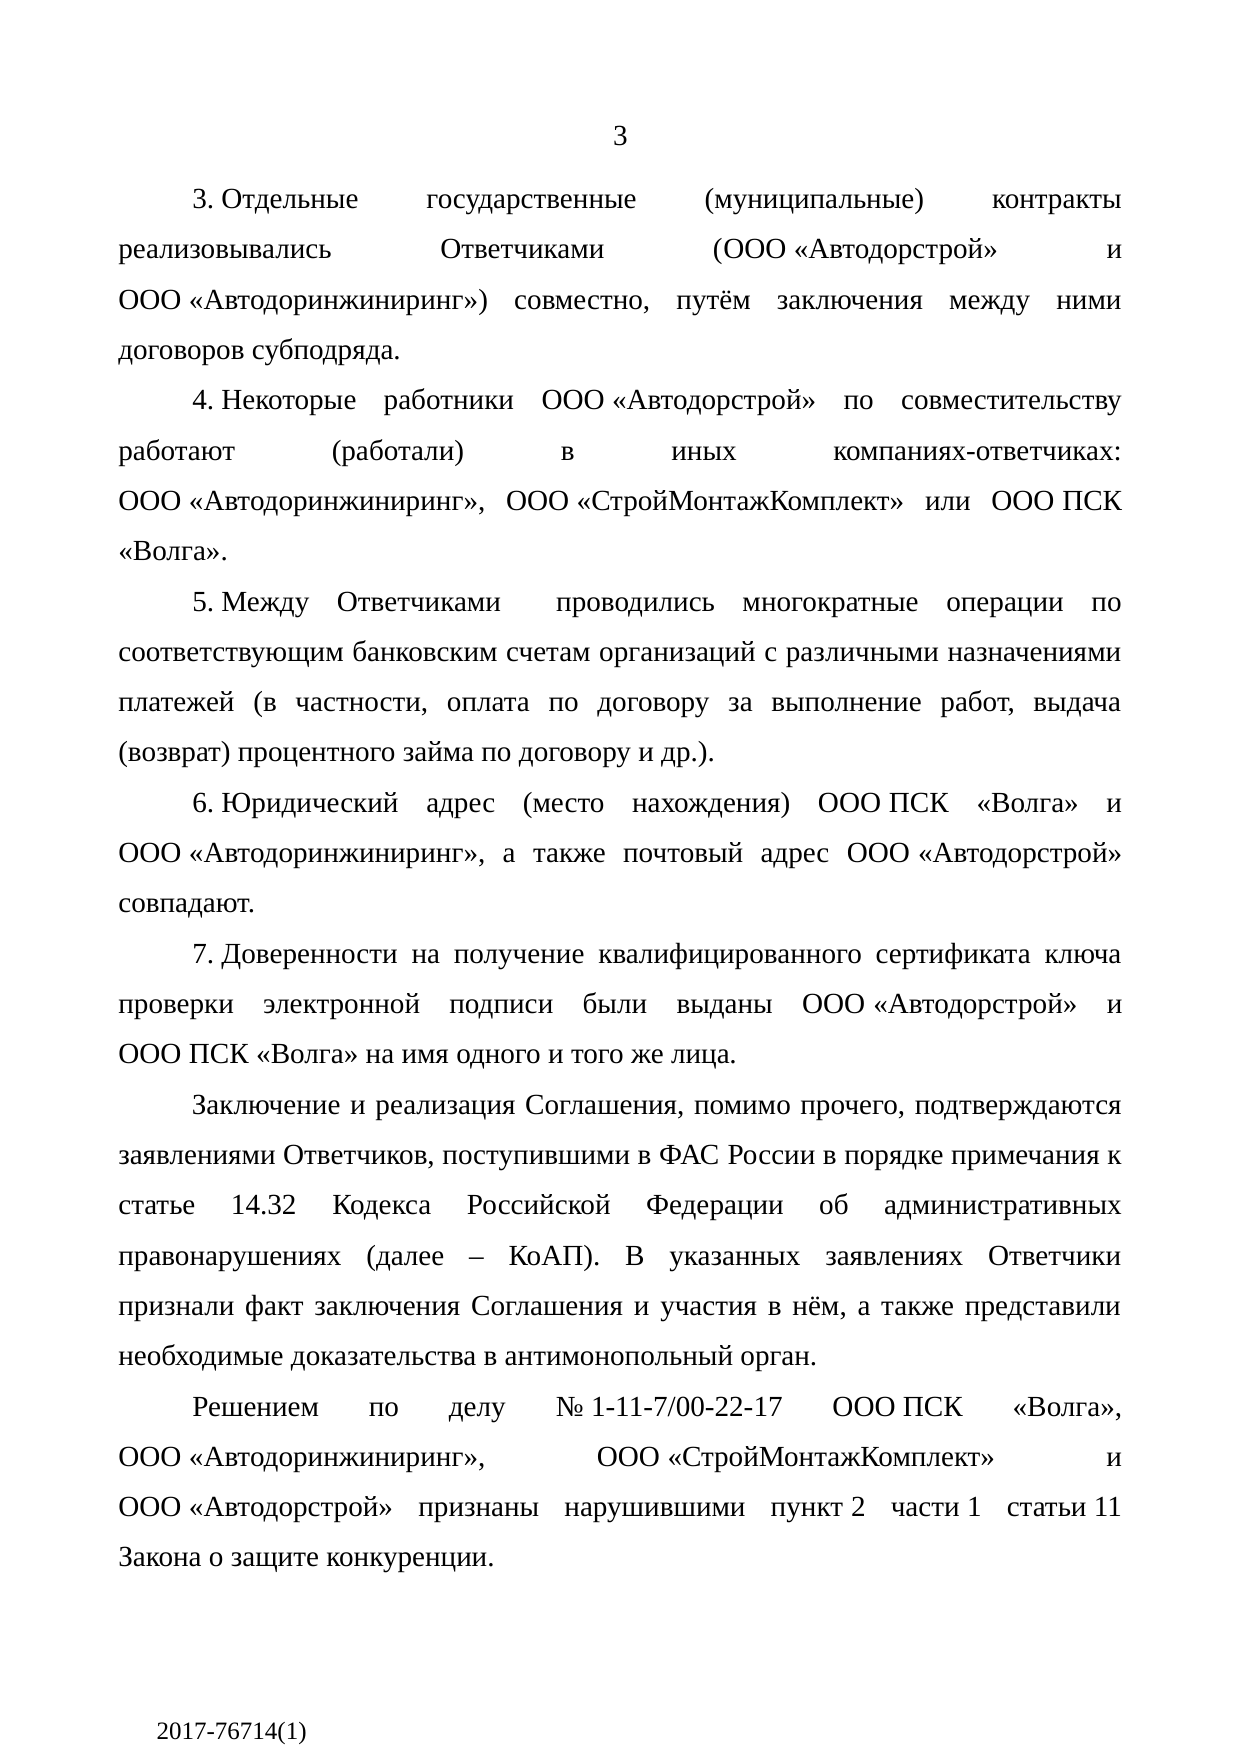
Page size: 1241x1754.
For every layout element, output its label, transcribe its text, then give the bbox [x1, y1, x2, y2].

text 4. Некоторые работники ООО «Автодорстрой» по совместительству работают (работали) в иных компаниях-ответчиках: ООО «Автодоринжиниринг», ООО «СтройМонтажКомплект» или ООО ПСК «Волга». [118, 382, 1122, 567]
text Решением по делу № 1-11-7/00-22-17 ООО ПСК «Волга», ООО «Автодоринжиниринг», ООО «СтройМонтажКомплект» и ООО «Автодорстрой» признаны нарушившими пункт 2 части 1 статьи 11 Закона о защите конкуренции. [118, 1389, 1122, 1573]
text 6. Юридический адрес (место нахождения) ООО ПСК «Волга» и ООО «Автодоринжиниринг», а также почтовый адрес ООО «Автодорстрой» совпадают. [118, 785, 1122, 919]
text 7. Доверенности на получение квалифицированного сертификата ключа проверки электронной подписи были выданы ООО «Автодорстрой» и ООО ПСК «Волга» на имя одного и того же лица. [118, 936, 1122, 1070]
text 5. Между Ответчиками проводились многократные операции по соответствующим банковским счетам организаций с различными назначениями платежей (в частности, оплата по договору за выполнение работ, выдача (возврат) процентного займа по договору и др.). [118, 584, 1122, 768]
text 3. Отдельные государственные (муниципальные) контракты реализовывались Ответчиками (ООО «Автодорстрой» и ООО «Автодоринжиниринг») совместно, путём заключения между ними договоров субподряда. [118, 181, 1122, 366]
text Заключение и реализация Соглашения, помимо прочего, подтверждаются заявлениями Ответчиков, поступившими в ФАС России в порядке примечания к статье 14.32 Кодекса Российской Федерации об административных правонарушениях (далее – КоАП). В указанных заявлениях Ответчики признали факт заключения Соглашения и участия в нём, а также представили необходимые доказательства в антимонопольный орган. [118, 1087, 1122, 1372]
